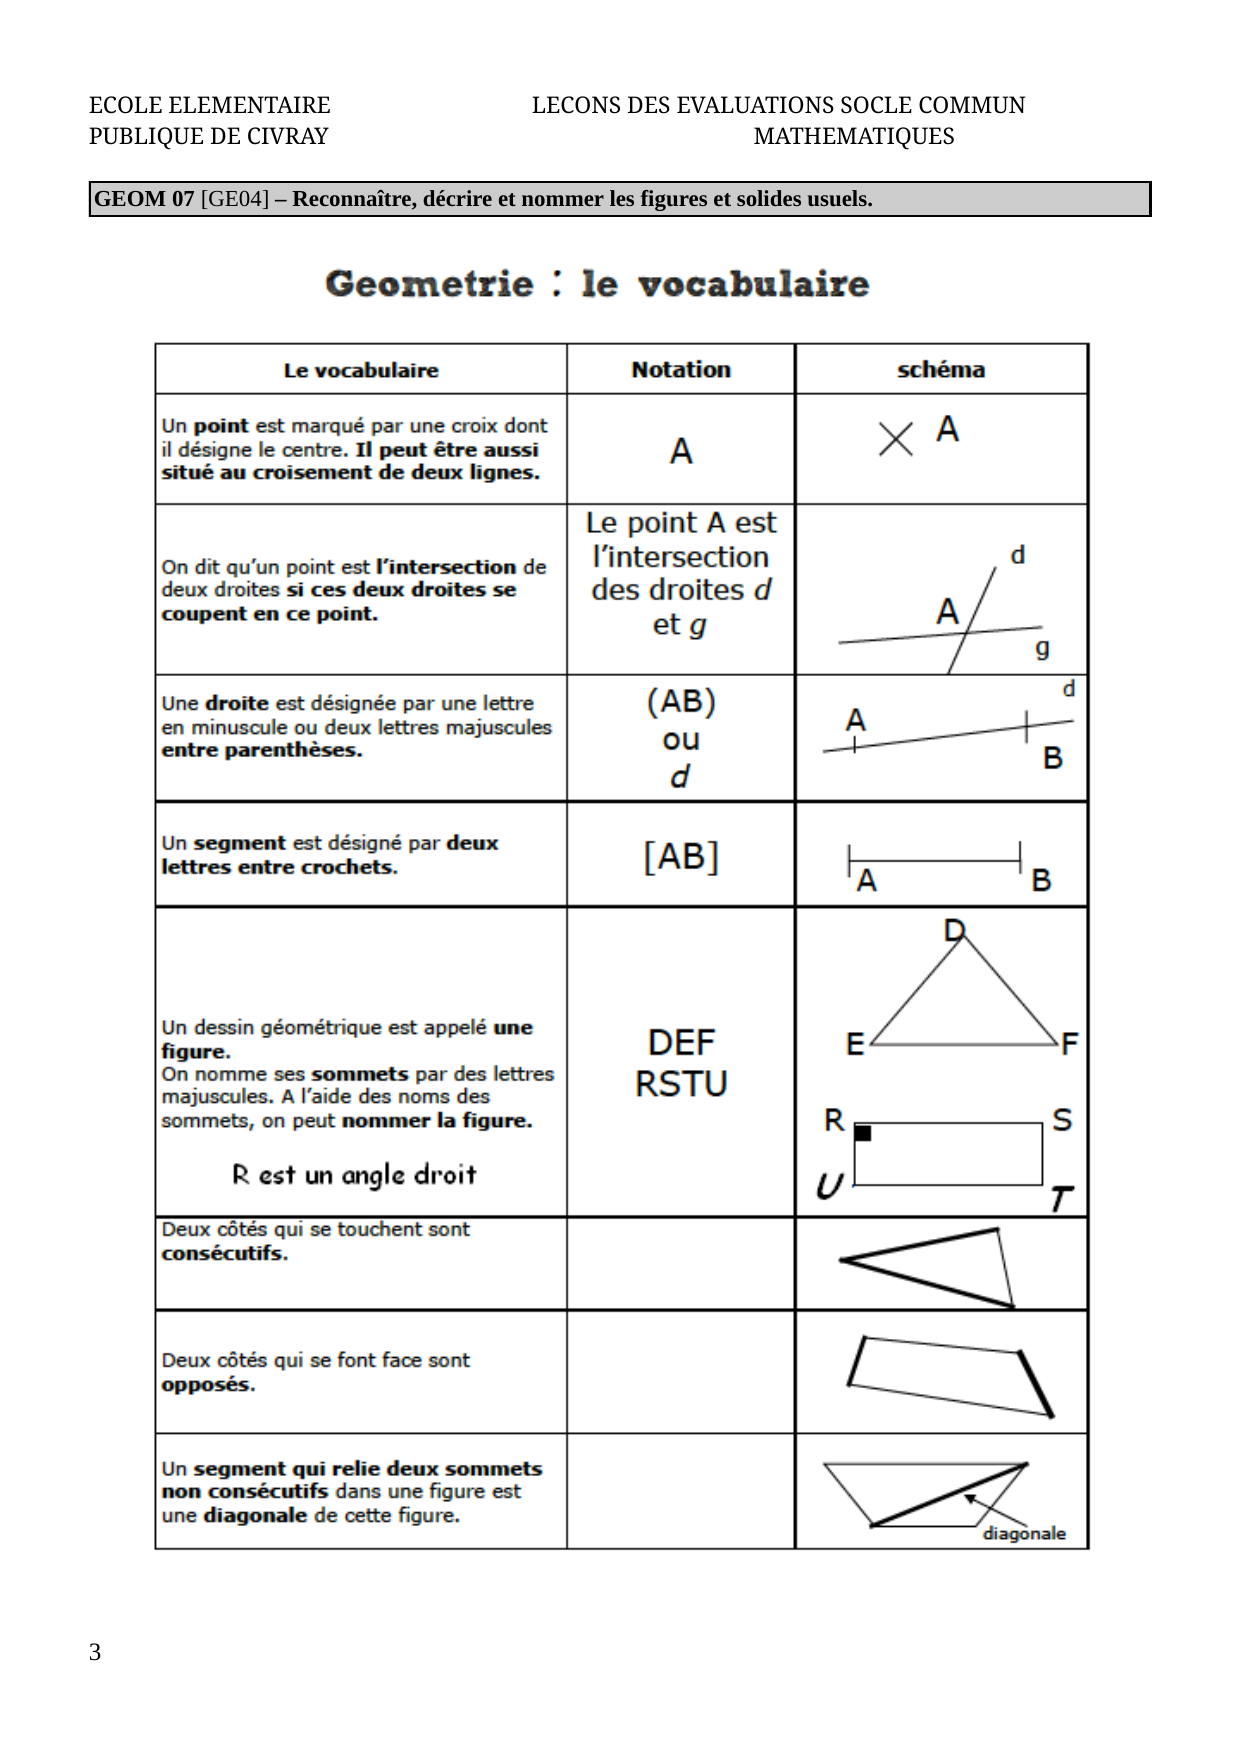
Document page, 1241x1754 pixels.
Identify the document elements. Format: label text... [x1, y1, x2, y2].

picture [105, 226, 1116, 1607]
text GEOM 07 [GE04] – Reconnaître, décrire et nommer les figures et solides usuels. [91, 183, 1149, 215]
